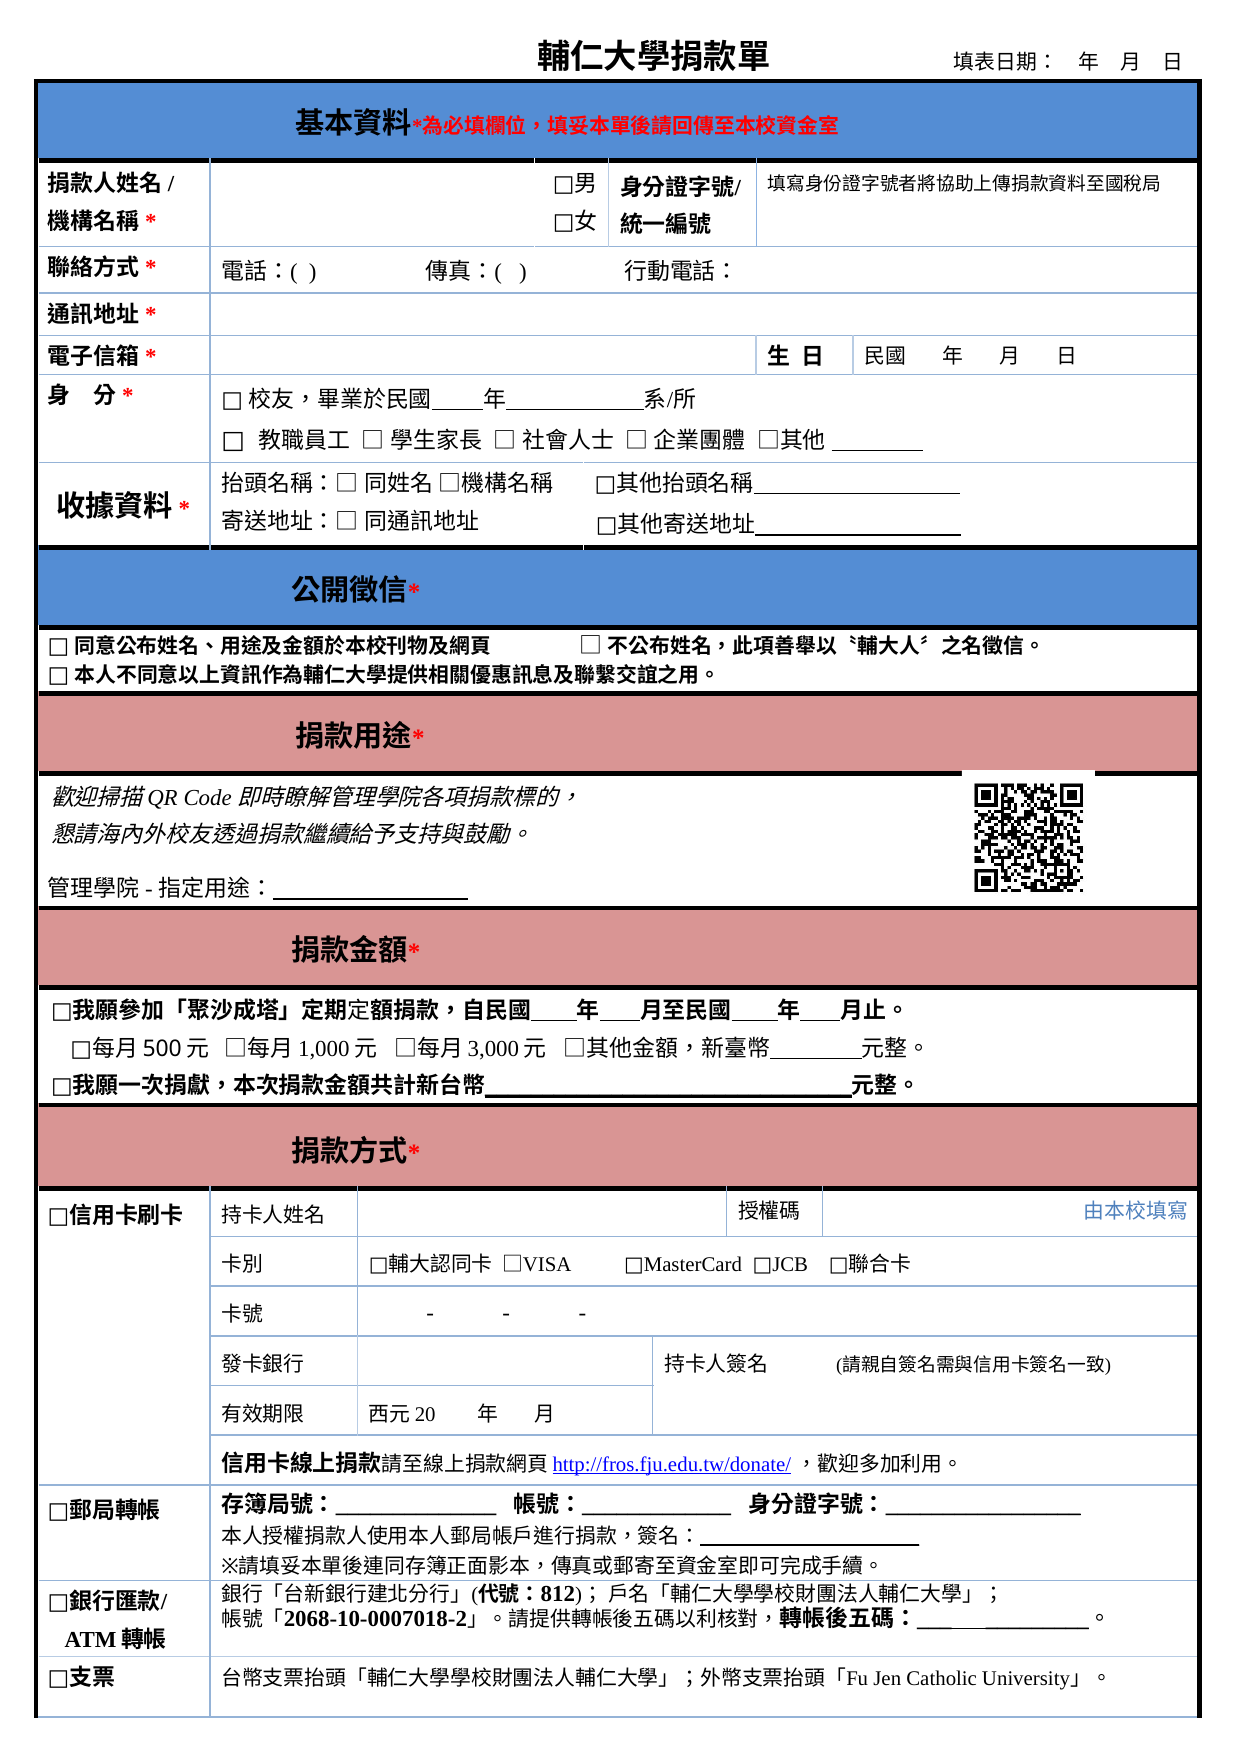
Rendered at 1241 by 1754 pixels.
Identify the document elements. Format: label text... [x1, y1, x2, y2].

table_cell [358, 1337, 652, 1385]
table_cell 西元20 年 月 [358, 1386, 652, 1434]
table_cell 發卡銀行 [211, 1337, 357, 1385]
table_cell - - - [358, 1287, 1197, 1335]
text 輔仁大學捐款單 [47, 30, 1193, 79]
table_cell 卡號 [211, 1287, 357, 1335]
table_cell 有效期限 [211, 1386, 357, 1434]
table_cell 電話：( ) 傳真：( ) 行動電話： [211, 247, 1197, 292]
table_cell 生 日 [757, 336, 852, 373]
table_cell 聯絡方式 * [38, 247, 209, 292]
table_cell 捐款方式* [38, 1104, 1197, 1186]
table_cell □我願參加「聚沙成塔」定期定額捐款，自民國 年 月至民國 年 月止。 □每月500元 □每月1,000元 □每月3,000元 □其他金額，新臺幣 元整。 □我願一次捐獻，本次捐款金額共計新台幣________________________________元整。 [38, 986, 1197, 1102]
table_cell 收據資料 * [38, 463, 209, 545]
table_cell 捐款金額* [38, 907, 1197, 985]
table_cell 卡別 [211, 1237, 357, 1285]
table_cell [358, 1191, 726, 1236]
table_cell □支票 [38, 1657, 209, 1716]
table_cell 信用卡線上捐款請至線上捐款網頁http://fros.fju.edu.tw/donate/ ，歡迎多加利用。 [211, 1436, 1197, 1484]
table_cell 通訊地址 * [38, 293, 209, 334]
table_cell 捐款人姓名 / 機構名稱 * [38, 159, 209, 246]
table_cell □其他抬頭名稱 □其他寄送地址 [584, 463, 1197, 545]
table_cell [211, 163, 534, 246]
table_cell □ 同意公布姓名、用途及金額於本校刊物及網頁 □ 不公布姓名，此項善舉以〝輔大人〞之名徵信。 □ 本人不同意以上資訊作為輔仁大學提供相關優惠訊息及聯繫交誼之用。 [38, 626, 1197, 691]
table_cell 台幣支票抬頭「輔仁大學學校財團法人輔仁大學」；外幣支票抬頭「Fu Jen Catholic University」。 [211, 1657, 1197, 1716]
table_cell 填寫身份證字號者將協助上傳捐款資料至國稅局 [757, 163, 1197, 246]
table_cell 銀行「台新銀行建北分行」(代號：812)； 戶名「輔仁大學學校財團法人輔仁大學」； 帳號「2068-10-0007018-2」。請提供轉帳後五碼以利核對，轉帳後五碼：___ _________。 [211, 1581, 1197, 1656]
text 填表日期： 年 月 日 [888, 45, 1182, 76]
picture [961, 770, 1095, 905]
table_cell 公開徵信* [38, 546, 1197, 625]
table_cell 存簿局號：______________ 帳號：_____________ 身分證字號：_________________ 本人授權捐款人使用本人郵局帳戶進行捐款，簽名：_____________________ ※請填妥本單後連同存簿正面影本，傳真或郵寄至資金室即可完成手續。 [211, 1486, 1197, 1579]
table_cell □ 校友，畢業於民國 年 系/所 教職員工 □ 學生家長 □ 社會人士 □ 企業團體 □其他 [211, 375, 1197, 461]
table_cell 電子信箱 * [38, 336, 209, 373]
table_cell □郵局轉帳 [38, 1485, 209, 1579]
table_cell 持卡人簽名 (請親自簽名需與信用卡簽名一致) [653, 1337, 1197, 1434]
table_cell 抬頭名稱：□ 同姓名 □機構名稱 寄送地址：□ 同通訊地址 [211, 463, 583, 545]
table_cell 身分證字號/ 統一編號 [609, 163, 756, 246]
table_cell 捐款用途* [38, 692, 1197, 771]
table_cell 授權碼 [727, 1191, 822, 1236]
table_cell □男 □女 [535, 163, 608, 246]
table_cell 持卡人姓名 [211, 1191, 357, 1236]
table_cell [211, 294, 1197, 334]
table_cell □銀行匯款/ ATM轉帳 [38, 1581, 209, 1656]
table_cell 身 分 * [38, 375, 209, 461]
table_cell 歡迎掃描QR Code 即時瞭解管理學院各項捐款標的， 懇請海內外校友透過捐款繼續給予支持與鼓勵。 管理學院 - 指定用途： [38, 772, 1197, 906]
table_cell □輔大認同卡 □VISA □MasterCard □JCB □聯合卡 [358, 1237, 1197, 1285]
table_cell 由本校填寫 [823, 1191, 1197, 1236]
table_cell □信用卡刷卡 [38, 1187, 209, 1484]
table_cell 民國 年 月 日 [854, 336, 1197, 373]
table_cell [211, 336, 755, 373]
table_header 基本資料*為必填欄位，填妥本單後請回傳至本校資金室 [38, 83, 1197, 158]
